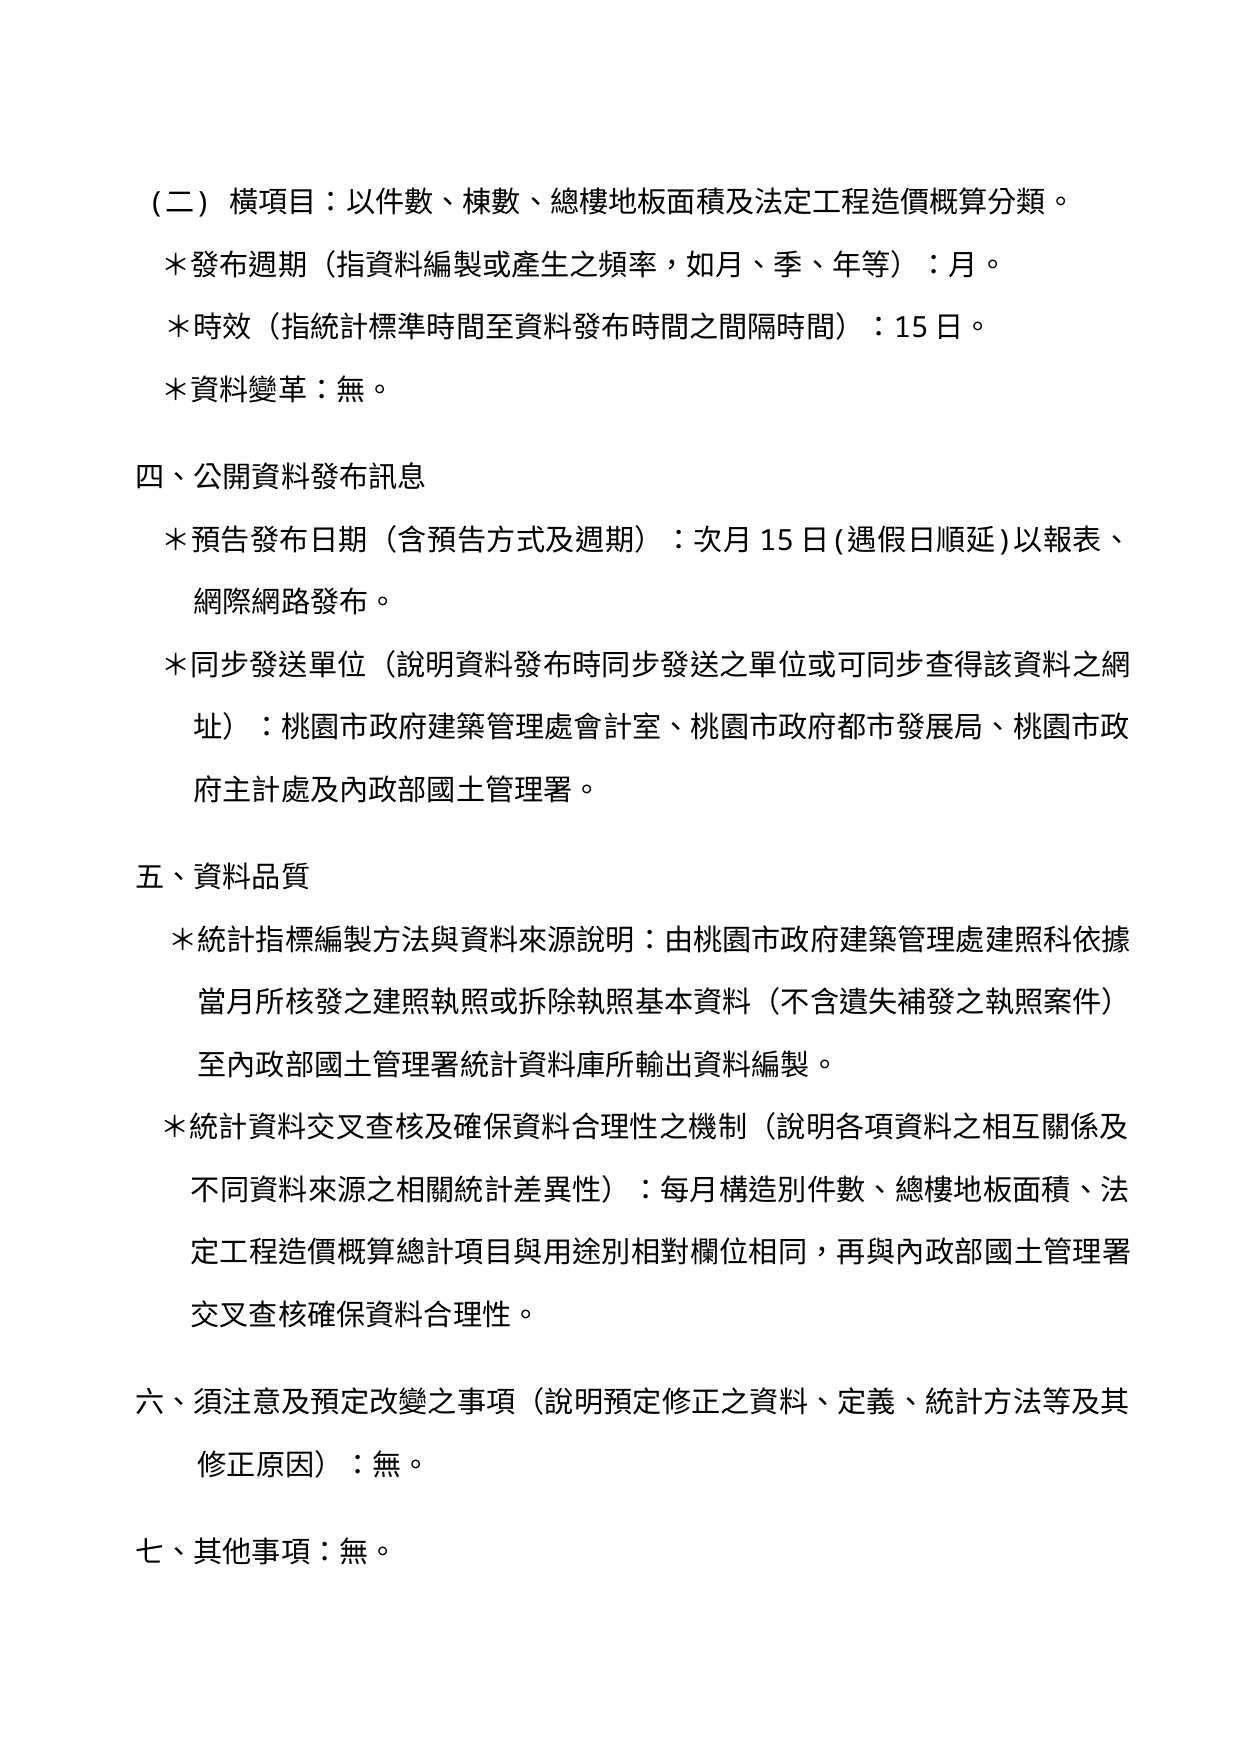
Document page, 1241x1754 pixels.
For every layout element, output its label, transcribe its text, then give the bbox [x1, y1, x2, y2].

table_header 統計資料背景說明 資料種類：營造業及建築統計 資料項目：桃園市建築物開工統計─按構造別分 一、發布及編製機關單位 ＊發布機關、單位：桃園市政府建築管理處會計室 ＊編製單位：桃園市政府建築管理處施工管理科 ＊聯絡電話：(03)3322101#5784 ＊傳真：(03)3322963 ＊電子信箱：10027802@mail.tycg.gov.tw 二、發布形式 口頭： （ ）記者會或說明會 書面： （ ）新聞稿 （）報表 （ ）書刊，刊名： ＊電子媒體： （ ）線上書刊及資料庫，網址： （ ）磁片 （ ）光碟片 （v）其他 Open Document File (odf)、Portable Document Format (pdf) 或Excel檔案。 三、資料範圍、週期及時效 ＊統計地區範圍及對象：凡向桃園市政府當月申報開工備查件數。 ＊統計標準時間：以每月1日至月底之事實為準。 ＊統計項目定義： (一)磚構造：以人造磚塊石為材料採取疊砌之方式，藉以水泥膠黏(或石灰黏 土)而成之構造方式。 (二)木構造：以木材為主要構材做成框式構架之建築物構造方法。 (三)鋼構造：利用鋼鐵優良之勁度(抗拉耐壓)及延展性，發展為主要構材之建築物構造方法。 (四)混凝土(含鋼筋混凝土)構造：利用鋼筋、混凝土組成結構鋼筋混凝土建造之建築物，是現代最普遍的構造方式。 (五)鋼骨鋼筋混凝土構造：構造主體以鋼骨為主構材，其外圍再輔以鋼筋混凝土而形成鋼骨鋼筋混凝土之構造方式。 (六)冷軋型鋼構造：以冷軋型鋼構材建造建築結構之構造方式。 (七)其他：非屬上述6類之建築結構。 (八)件數：係指當月申報開工件數。 (九)棟數：係指建築物地面層以一單獨或共同出入口及以無開口之防火牆及防火樓板所區劃分開者。 (十)總樓地板面積：係指建築物各層包括地下層、屋頂突出物及夾層等樓地板面積。 (十一) 工程造價：依各建築機關訂定之建築物造價計算之。 ＊統計單位：件、棟、平方公尺、千元。 ＊統計分類： (一) 縱項目：項目別、依建築技術規則／建築構造編之規定，建築物主要構造分磚構造、木構造、鋼構造、混凝土(含鋼筋混凝土)構造、鋼骨鋼筋混凝土構造、冷軋型鋼構造及其他等分類。 (二) 橫項目：以件數、棟數、總樓地板面積及法定工程造價概算分類。 ＊發布週期（指資料編製或產生之頻率，如月、季、年等）：月。 ＊時效（指統計標準時間至資料發布時間之間隔時間）：15日。 ＊資料變革：無。 四、公開資料發布訊息 ＊預告發布日期（含預告方式及週期）：次月15日(遇假日順延)以報表、網際網路發布。 ＊同步發送單位（說明資料發布時同步發送之單位或可同步查得該資料之網址）：桃園市政府建築管理處會計室、桃園市政府都市發展局、桃園市政府主計處及內政部國土管理署。 五、資料品質 ＊統計指標編製方法與資料來源說明：由桃園市政府建築管理處建照科依據 當月所核發之建照執照或拆除執照基本資料（不含遺失補發之執照案件） 至內政部國土管理署統計資料庫所輸出資料編製。 ＊統計資料交叉查核及確保資料合理性之機制（說明各項資料之相互關係及不同資料來源之相關統計差異性）：每月構造別件數、總樓地板面積、法定工程造價概算總計項目與用途別相對欄位相同，再與內政部國土管理署交叉查核確保資料合理性。 六、須注意及預定改變之事項（說明預定修正之資料、定義、統計方法等及其修正原因）：無。 七、其他事項：無。 [124, 158, 1143, 1571]
